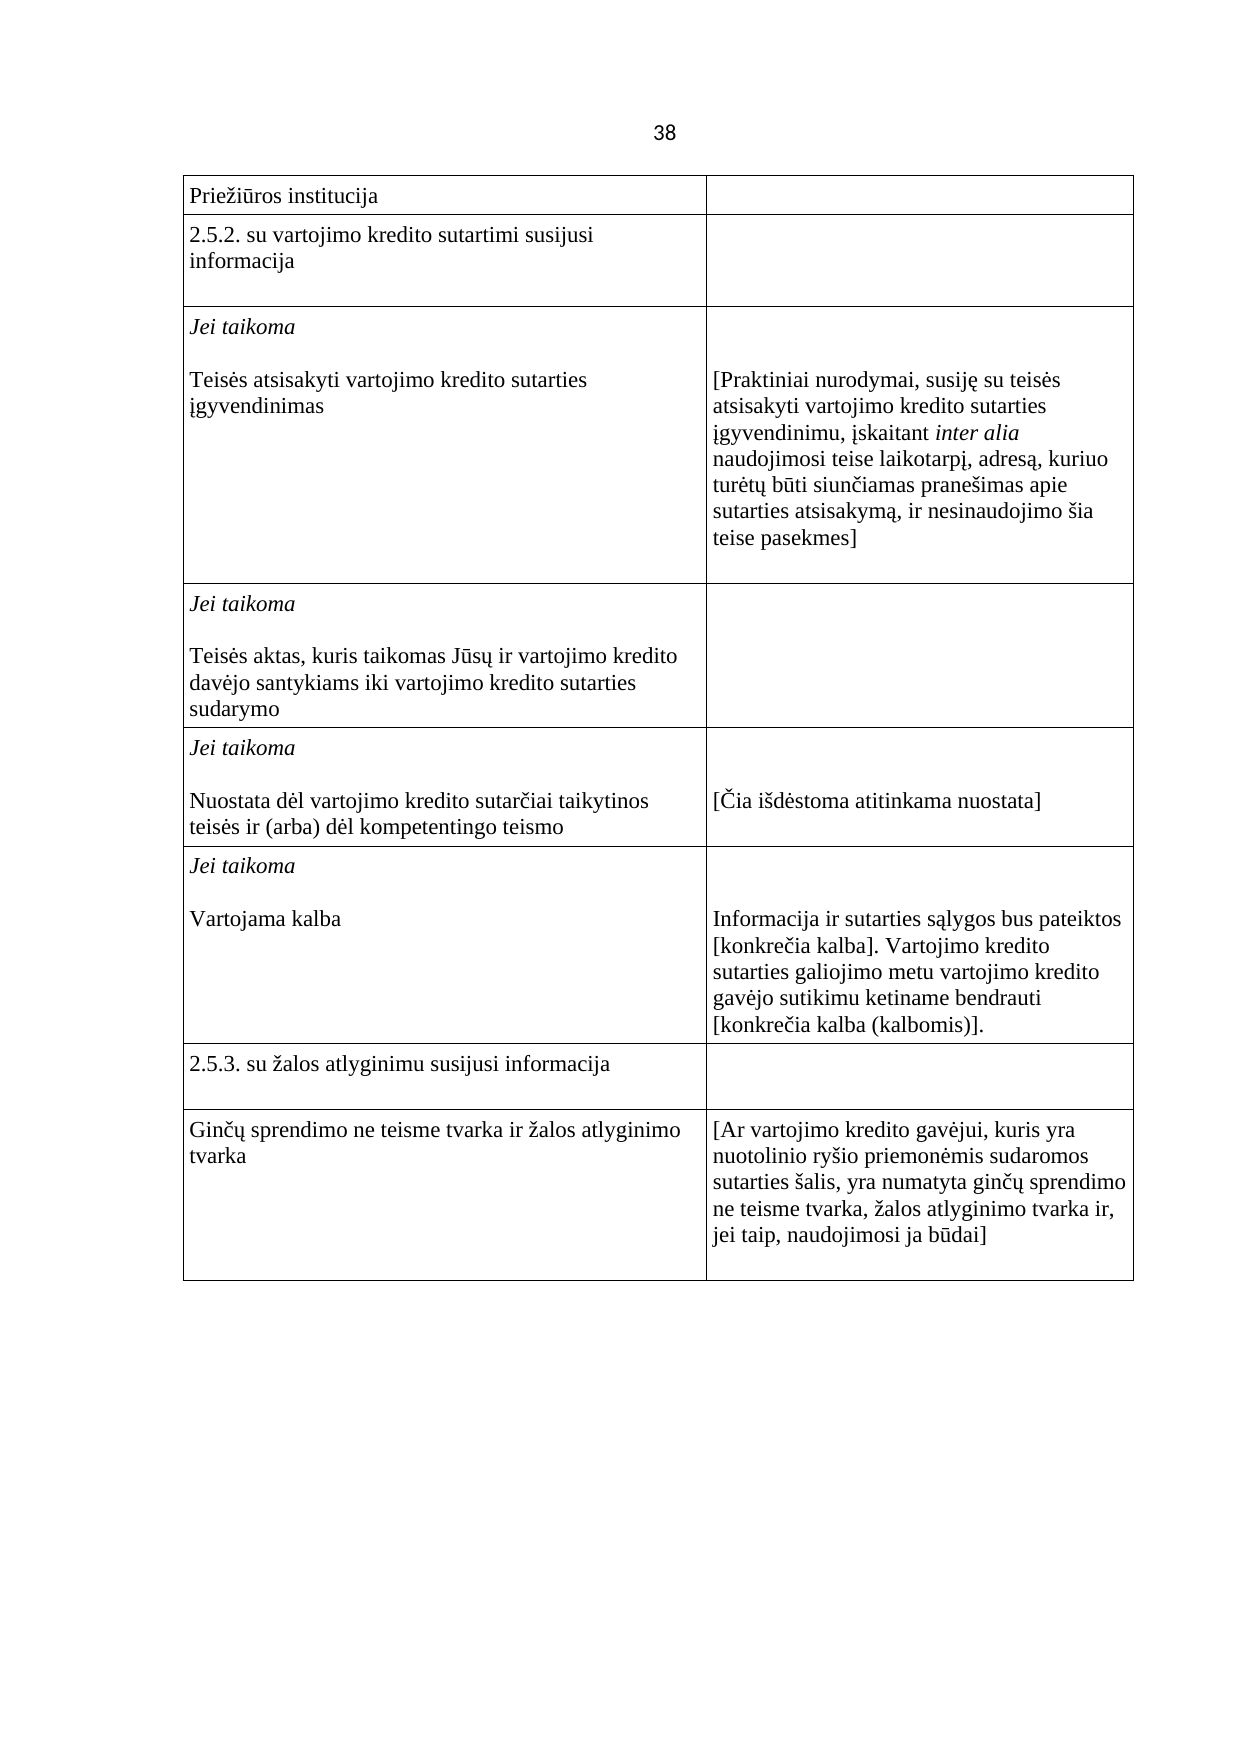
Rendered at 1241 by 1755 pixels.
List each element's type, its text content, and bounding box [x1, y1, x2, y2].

table_cell Ginčų sprendimo ne teisme tvarka ir žalos atlyginimo tvarka [184, 1110, 706, 1280]
table_cell Informacija ir sutarties sąlygos bus pateiktos [konkrečia kalba]. Vartojimo kredito sutarties galiojimo metu vartojimo kredito gavėjo sutikimu ketiname bendrauti [konkrečia kalba (kalbomis)]. [707, 847, 1133, 1043]
table_cell 2.5.2. su vartojimo kredito sutartimi susijusi informacija [184, 215, 706, 306]
table_cell [707, 215, 1133, 306]
table_cell Jei taikoma Teisės aktas, kuris taikomas Jūsų ir vartojimo kredito davėjo santykiams iki vartojimo kredito sutarties sudarymo [184, 584, 706, 727]
table_cell [707, 176, 1133, 214]
table_cell Priežiūros institucija [184, 176, 706, 214]
table_cell [Čia išdėstoma atitinkama nuostata] [707, 728, 1133, 846]
table_cell Jei taikoma Teisės atsisakyti vartojimo kredito sutarties įgyvendinimas [184, 307, 706, 583]
table_cell [Ar vartojimo kredito gavėjui, kuris yra nuotolinio ryšio priemonėmis sudaromos sutarties šalis, yra numatyta ginčų sprendimo ne teisme tvarka, žalos atlyginimo tvarka ir, jei taip, naudojimosi ja būdai] [707, 1110, 1133, 1280]
table_cell [707, 1044, 1133, 1109]
table_cell [707, 584, 1133, 727]
table_cell Jei taikoma Nuostata dėl vartojimo kredito sutarčiai taikytinos teisės ir (arba) dėl kompetentingo teismo [184, 728, 706, 846]
table_cell [Praktiniai nurodymai, susiję su teisės atsisakyti vartojimo kredito sutarties įgyvendinimu, įskaitant inter alia naudojimosi teise laikotarpį, adresą, kuriuo turėtų būti siunčiamas pranešimas apie sutarties atsisakymą, ir nesinaudojimo šia teise pasekmes] [707, 307, 1133, 583]
table_cell 2.5.3. su žalos atlyginimu susijusi informacija [184, 1044, 706, 1109]
table_cell Jei taikoma Vartojama kalba [184, 847, 706, 1043]
